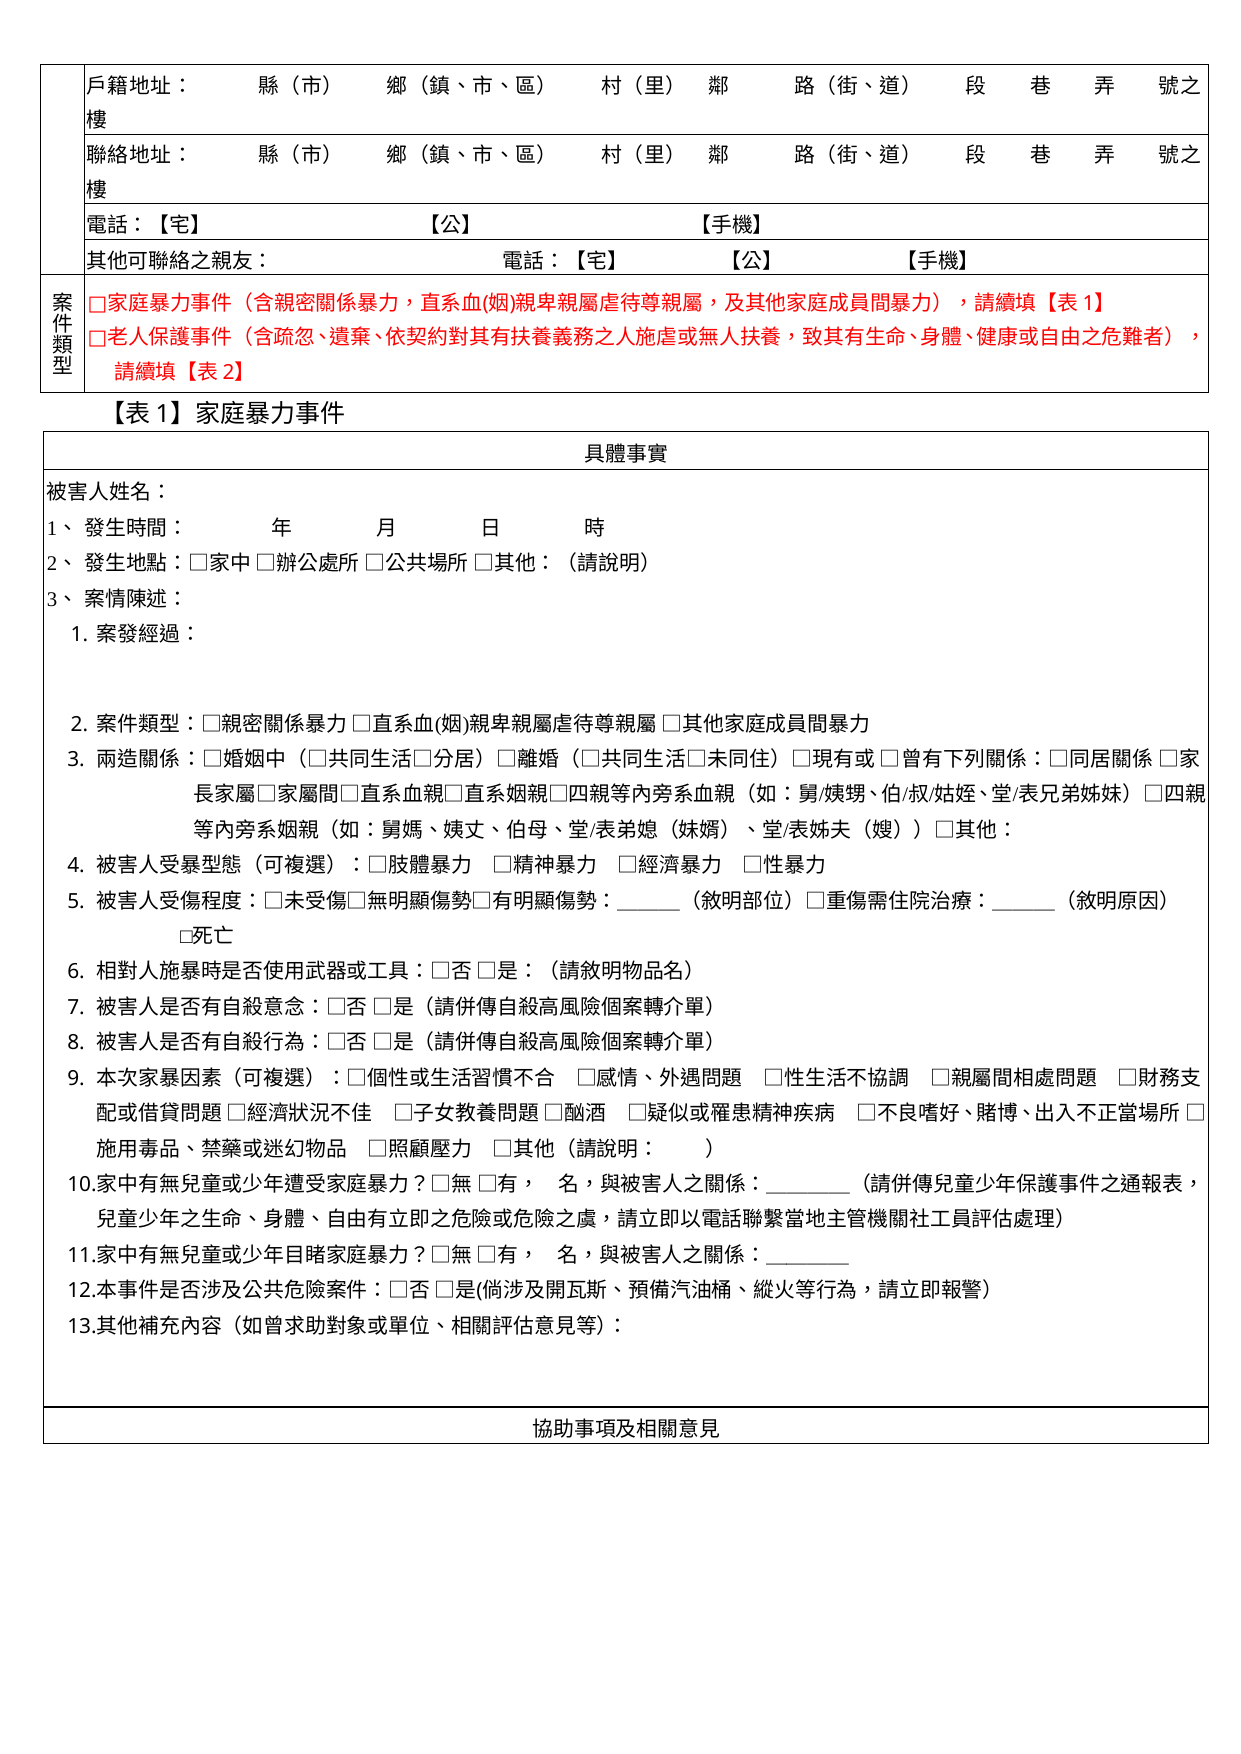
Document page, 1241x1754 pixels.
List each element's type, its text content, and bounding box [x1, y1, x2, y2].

table_cell 被害人姓名： 發生時間： 年 月 日 時 發生地點：□家中 □辦公處所 □公共場所 □其他：（請說明） 案情陳述： 案發經過： 案件類型：□親密關係暴力 □直系血(姻)親卑親屬虐待尊親屬 □其他家庭成員間暴力 兩造關係：□婚姻中（□共同生活□分居）□離婚（□共同生活□未同住）□現有或 □曾有下列關係：□同居關係 □家長家屬□家屬間□直系血親□直系姻親□四親等內旁系血親（如：舅/姨甥、伯/叔/姑姪、堂/表兄弟姊妹）□四親等內旁系姻親（如：舅媽、姨丈、伯母、堂/表弟媳（妹婿）、堂/表姊夫（嫂））□其他： 被害人受暴型態（可複選）：□肢體暴力 □精神暴力 □經濟暴力 □性暴力 被害人受傷程度：□未受傷□無明顯傷勢□有明顯傷勢：＿＿＿（敘明部位）□重傷需住院治療：＿＿＿（敘明原因） □死亡 相對人施暴時是否使用武器或工具：□否 □是：（請敘明物品名） 被害人是否有自殺意念：□否 □是（請併傳自殺高風險個案轉介單） 被害人是否有自殺行為：□否 □是（請併傳自殺高風險個案轉介單） 本次家暴因素（可複選）：□個性或生活習慣不合 □感情、外遇問題 □性生活不協調 □親屬間相處問題 □財務支配或借貸問題 □經濟狀況不佳 □子女教養問題 □酗酒 □疑似或罹患精神疾病 □不良嗜好、賭博、出入不正當場所 □施用毒品、禁藥或迷幻物品 □照顧壓力 □其他（請說明： ） 家中有無兒童或少年遭受家庭暴力？□無 □有， 名，與被害人之關係：＿＿＿＿（請併傳兒童少年保護事件之通報表，兒童少年之生命、身體、自由有立即之危險或危險之虞，請立即以電話聯繫當地主管機關社工員評估處理） 家中有無兒童或少年目睹家庭暴力？□無 □有， 名，與被害人之關係：＿＿＿＿ 本事件是否涉及公共危險案件：□否 □是(倘涉及開瓦斯、預備汽油桶、縱火等行為，請立即報警） 其他補充內容（如曾求助對象或單位、相關評估意見等）： [44, 470, 1208, 1406]
table_cell 案件類型 [41, 275, 84, 392]
table_header 具體事實 [44, 432, 1208, 469]
text 【表1】家庭暴力事件 [100, 393, 1193, 431]
table_cell 其他可聯絡之親友： 電話：【宅】 【公】 【手機】 [85, 240, 1208, 274]
table_cell 戶籍地址： 縣（市） 鄉（鎮、市、區） 村（里） 鄰 路（街、道） 段 巷 弄 號之 樓 [85, 65, 1208, 133]
table_cell 聯絡地址： 縣（市） 鄉（鎮、市、區） 村（里） 鄰 路（街、道） 段 巷 弄 號之 樓 [85, 135, 1208, 203]
table_cell 電話：【宅】 【公】 【手機】 [85, 204, 1208, 239]
table_cell 協助事項及相關意見 [44, 1408, 1208, 1443]
table_cell [41, 65, 84, 274]
table_cell □家庭暴力事件（含親密關係暴力，直系血(姻)親卑親屬虐待尊親屬，及其他家庭成員間暴力），請續填【表1】 □老人保護事件（含疏忽、遺棄、依契約對其有扶養義務之人施虐或無人扶養，致其有生命、身體、健康或自由之危難者），請續填【表2】 [85, 275, 1208, 392]
